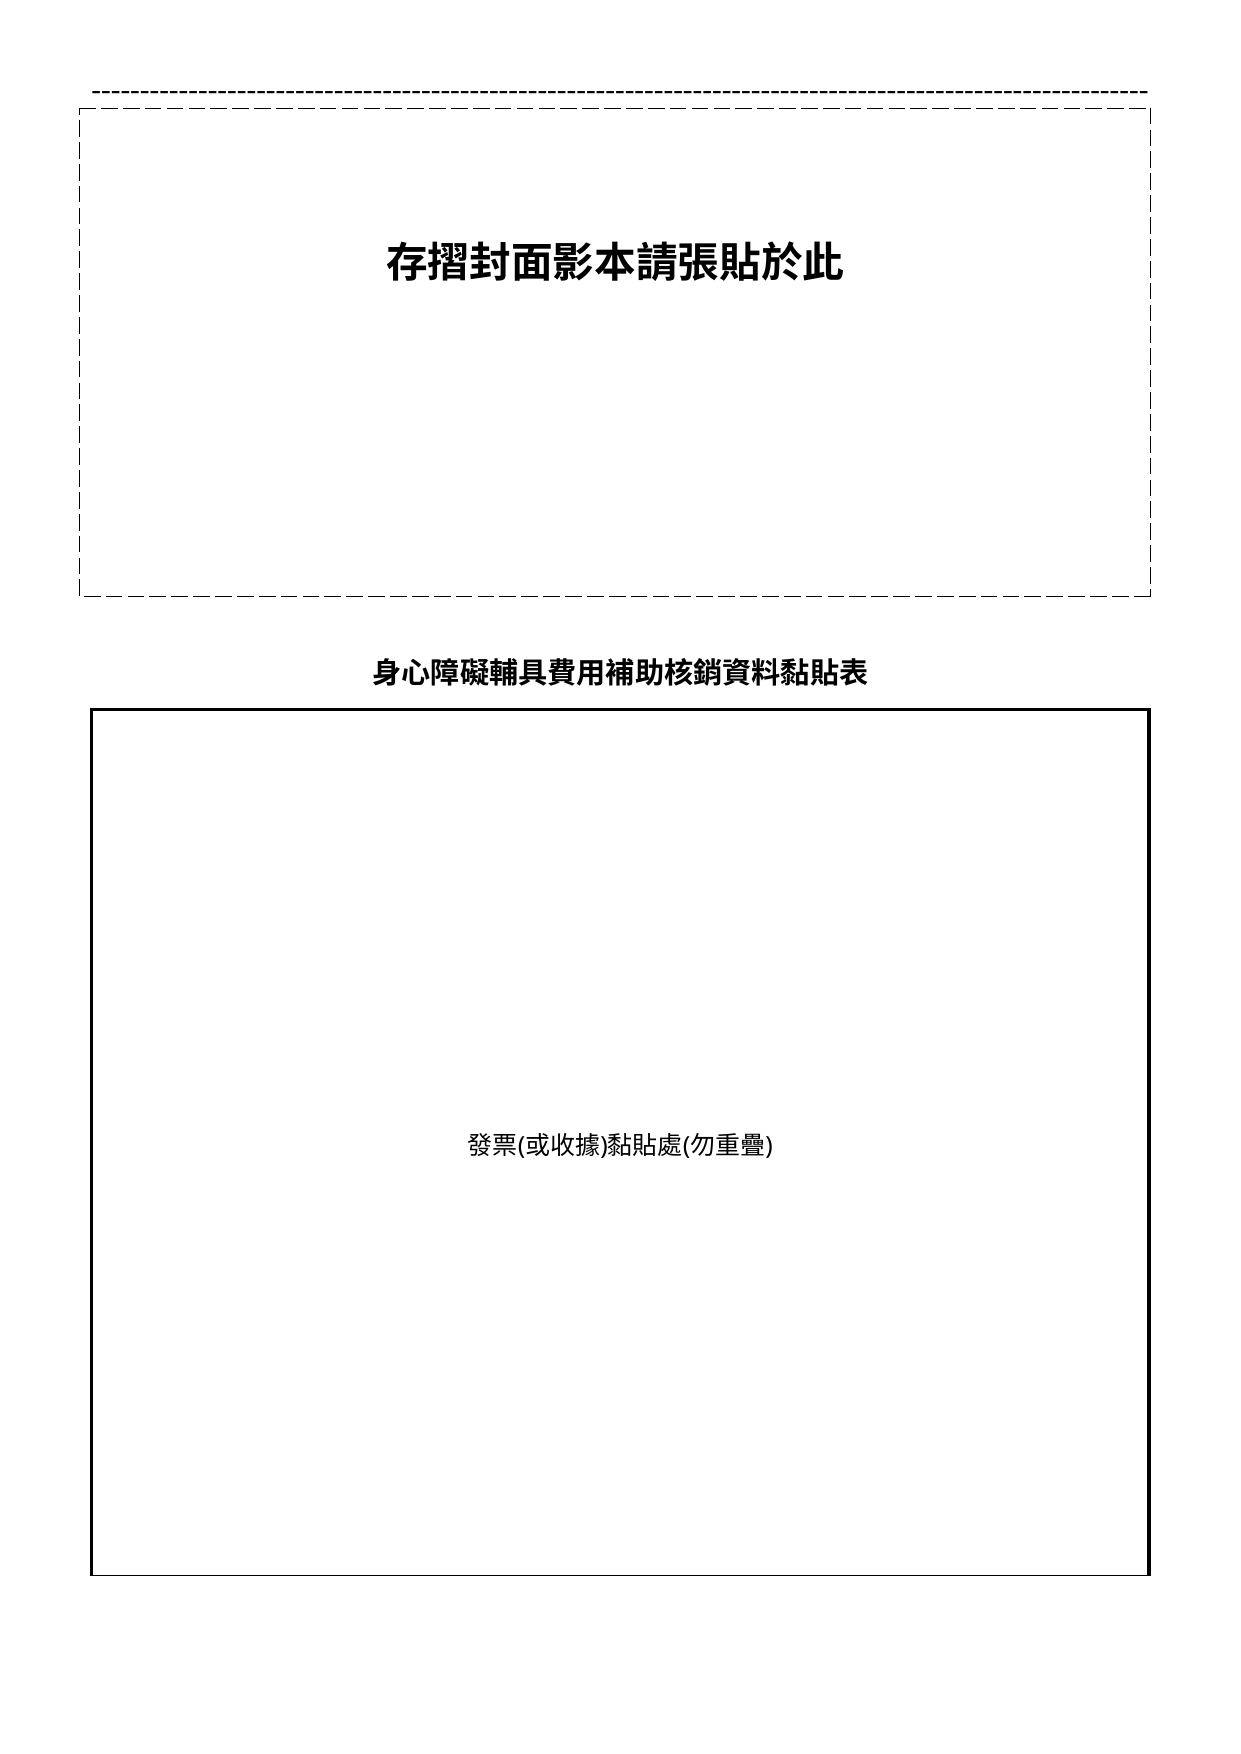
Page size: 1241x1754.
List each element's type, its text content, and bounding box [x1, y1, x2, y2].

text 身心障礙輔具費用補助核銷資料黏貼表 [75, 633, 1165, 708]
table_header 發票(或收據)黏貼處(勿重疊) [93, 711, 1147, 1575]
text 存摺封面影本請張貼於此 [95, 229, 1135, 289]
text ------------------------------------------------------------------------------------------------------------- [75, 71, 1165, 108]
